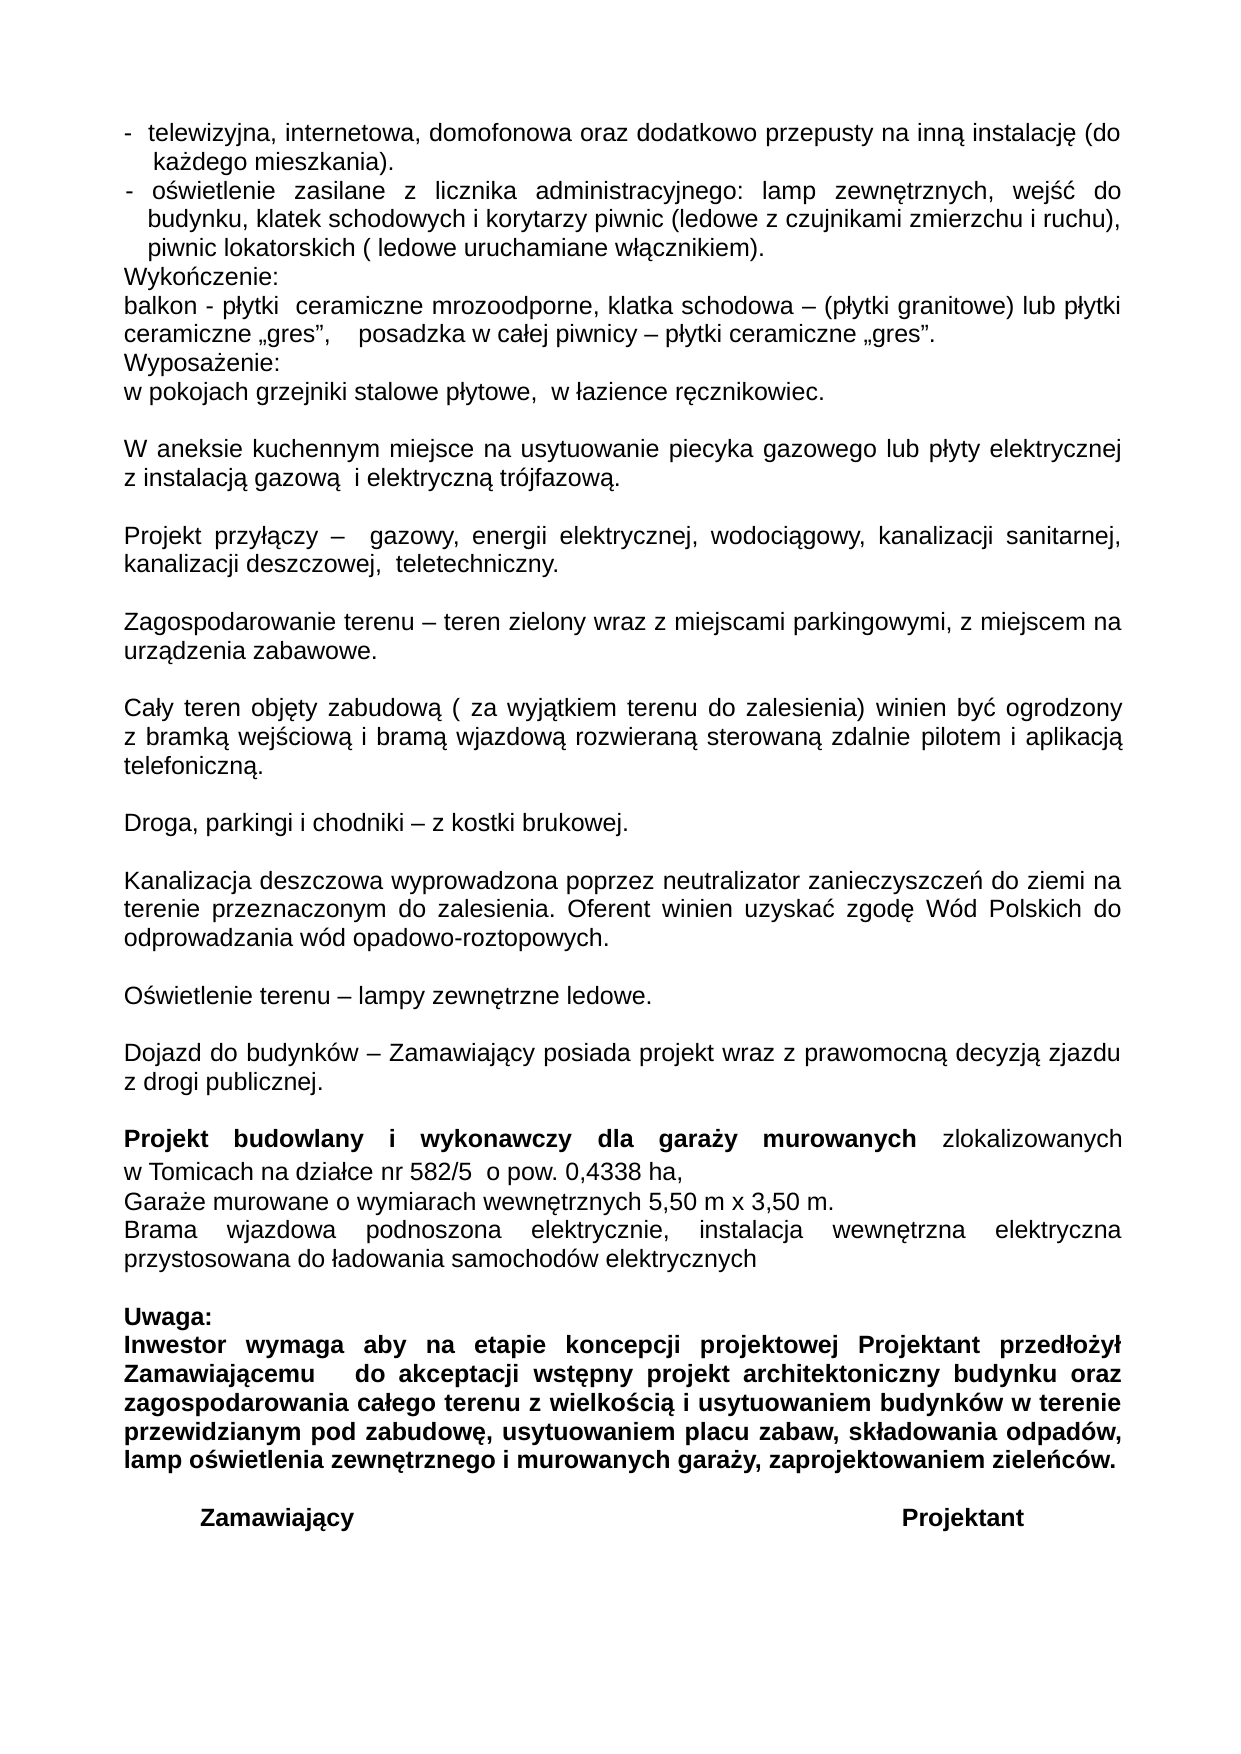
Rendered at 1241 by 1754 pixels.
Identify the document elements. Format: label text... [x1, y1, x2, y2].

text Inwestor wymaga aby na etapie koncepcji projektowej Projektant przedłożył Zamawiającemu do akceptacji wstępny projekt architektoniczny budynku oraz zagospodarowania całego terenu z wielkością i usytuowaniem budynków w terenie przewidzianym pod zabudowę, usytuowaniem placu zabaw, składowania odpadów, lamp oświetlenia zewnętrznego i murowanych garaży, zaprojektowaniem zieleńców. [124, 1330, 1123, 1474]
text Projekt budowlany i wykonawczy dla garaży murowanych zlokalizowanych w Tomicach na działce nr 582/5 o pow. 0,4338 ha, [124, 1124, 1123, 1187]
text Wyposażenie: [124, 348, 1123, 377]
text Wykończenie: [124, 262, 1123, 291]
text balkon - płytki ceramiczne mrozoodporne, klatka schodowa – (płytki granitowe) lub płytki ceramiczne „gres”, posadzka w całej piwnicy – płytki ceramiczne „gres”. [124, 291, 1123, 348]
text - telewizyjna, internetowa, domofonowa oraz dodatkowo przepusty na inną instalację (do każdego mieszkania). [124, 118, 1123, 176]
text Cały teren objęty zabudową ( za wyjątkiem terenu do zalesienia) winien być ogrodzony z bramką wejściową i bramą wjazdową rozwieraną sterowaną zdalnie pilotem i aplikacją telefoniczną. [124, 693, 1123, 779]
text Kanalizacja deszczowa wyprowadzona poprzez neutralizator zanieczyszczeń do ziemi na terenie przeznaczonym do zalesienia. Oferent winien uzyskać zgodę Wód Polskich do odprowadzania wód opadowo-roztopowych. [124, 866, 1123, 952]
text Dojazd do budynków – Zamawiający posiada projekt wraz z prawomocną decyzją zjazdu z drogi publicznej. [124, 1038, 1123, 1096]
text Zamawiający Projektant [124, 1503, 1123, 1532]
text Projekt przyłączy – gazowy, energii elektrycznej, wodociągowy, kanalizacji sanitarnej, kanalizacji deszczowej, teletechniczny. [124, 521, 1123, 578]
text Oświetlenie terenu – lampy zewnętrzne ledowe. [124, 981, 1123, 1009]
text Garaże murowane o wymiarach wewnętrznych 5,50 m x 3,50 m. [124, 1187, 1123, 1215]
text Zagospodarowanie terenu – teren zielony wraz z miejscami parkingowymi, z miejscem na urządzenia zabawowe. [124, 607, 1123, 664]
text W aneksie kuchennym miejsce na usytuowanie piecyka gazowego lub płyty elektrycznej z instalacją gazową i elektryczną trójfazową. [124, 434, 1123, 492]
text - oświetlenie zasilane z licznika administracyjnego: lamp zewnętrznych, wejść do budynku, klatek schodowych i korytarzy piwnic (ledowe z czujnikami zmierzchu i ruchu), piwnic lokatorskich ( ledowe uruchamiane włącznikiem). [125, 176, 1123, 262]
text Brama wjazdowa podnoszona elektrycznie, instalacja wewnętrzna elektryczna przystosowana do ładowania samochodów elektrycznych [124, 1215, 1123, 1273]
text w pokojach grzejniki stalowe płytowe, w łazience ręcznikowiec. [124, 377, 1123, 406]
text Droga, parkingi i chodniki – z kostki brukowej. [124, 808, 1123, 837]
text Uwaga: [124, 1302, 1123, 1330]
